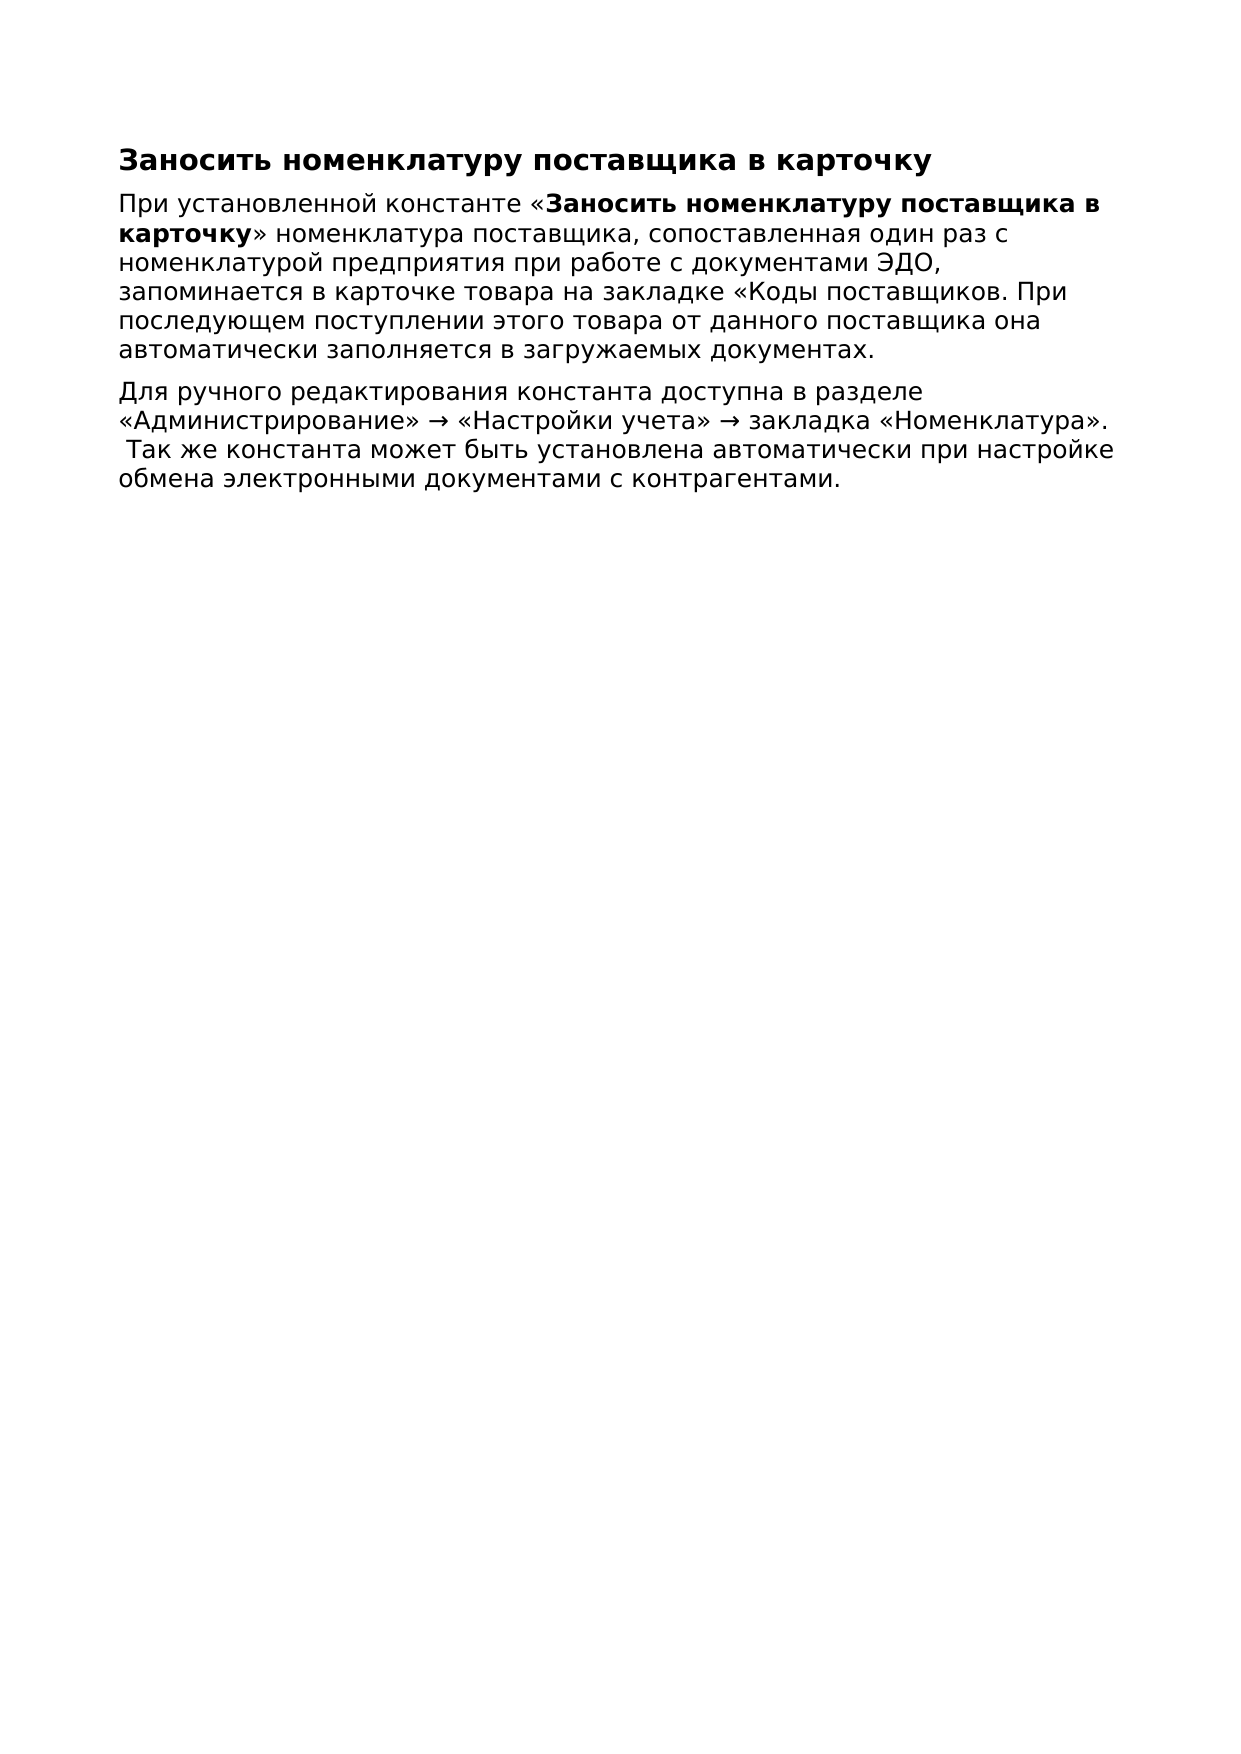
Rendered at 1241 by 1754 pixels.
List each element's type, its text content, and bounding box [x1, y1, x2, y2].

subtitle Заносить номенклатуру поставщика в карточку [118, 143, 1122, 177]
text Для ручного редактирования константа доступна в разделе «Администрирование» → «Настройки учета» → закладка «Номенклатура». Так же константа может быть установлена автоматически при настройке обмена электронными документами с контрагентами. [118, 377, 1122, 494]
text При установленной константе «Заносить номенклатуру поставщика в карточку» номенклатура поставщика, сопоставленная один раз с номенклатурой предприятия при работе с документами ЭДО, запоминается в карточке товара на закладке «Коды поставщиков. При последующем поступлении этого товара от данного поставщика она автоматически заполняется в загружаемых документах. [118, 189, 1122, 364]
